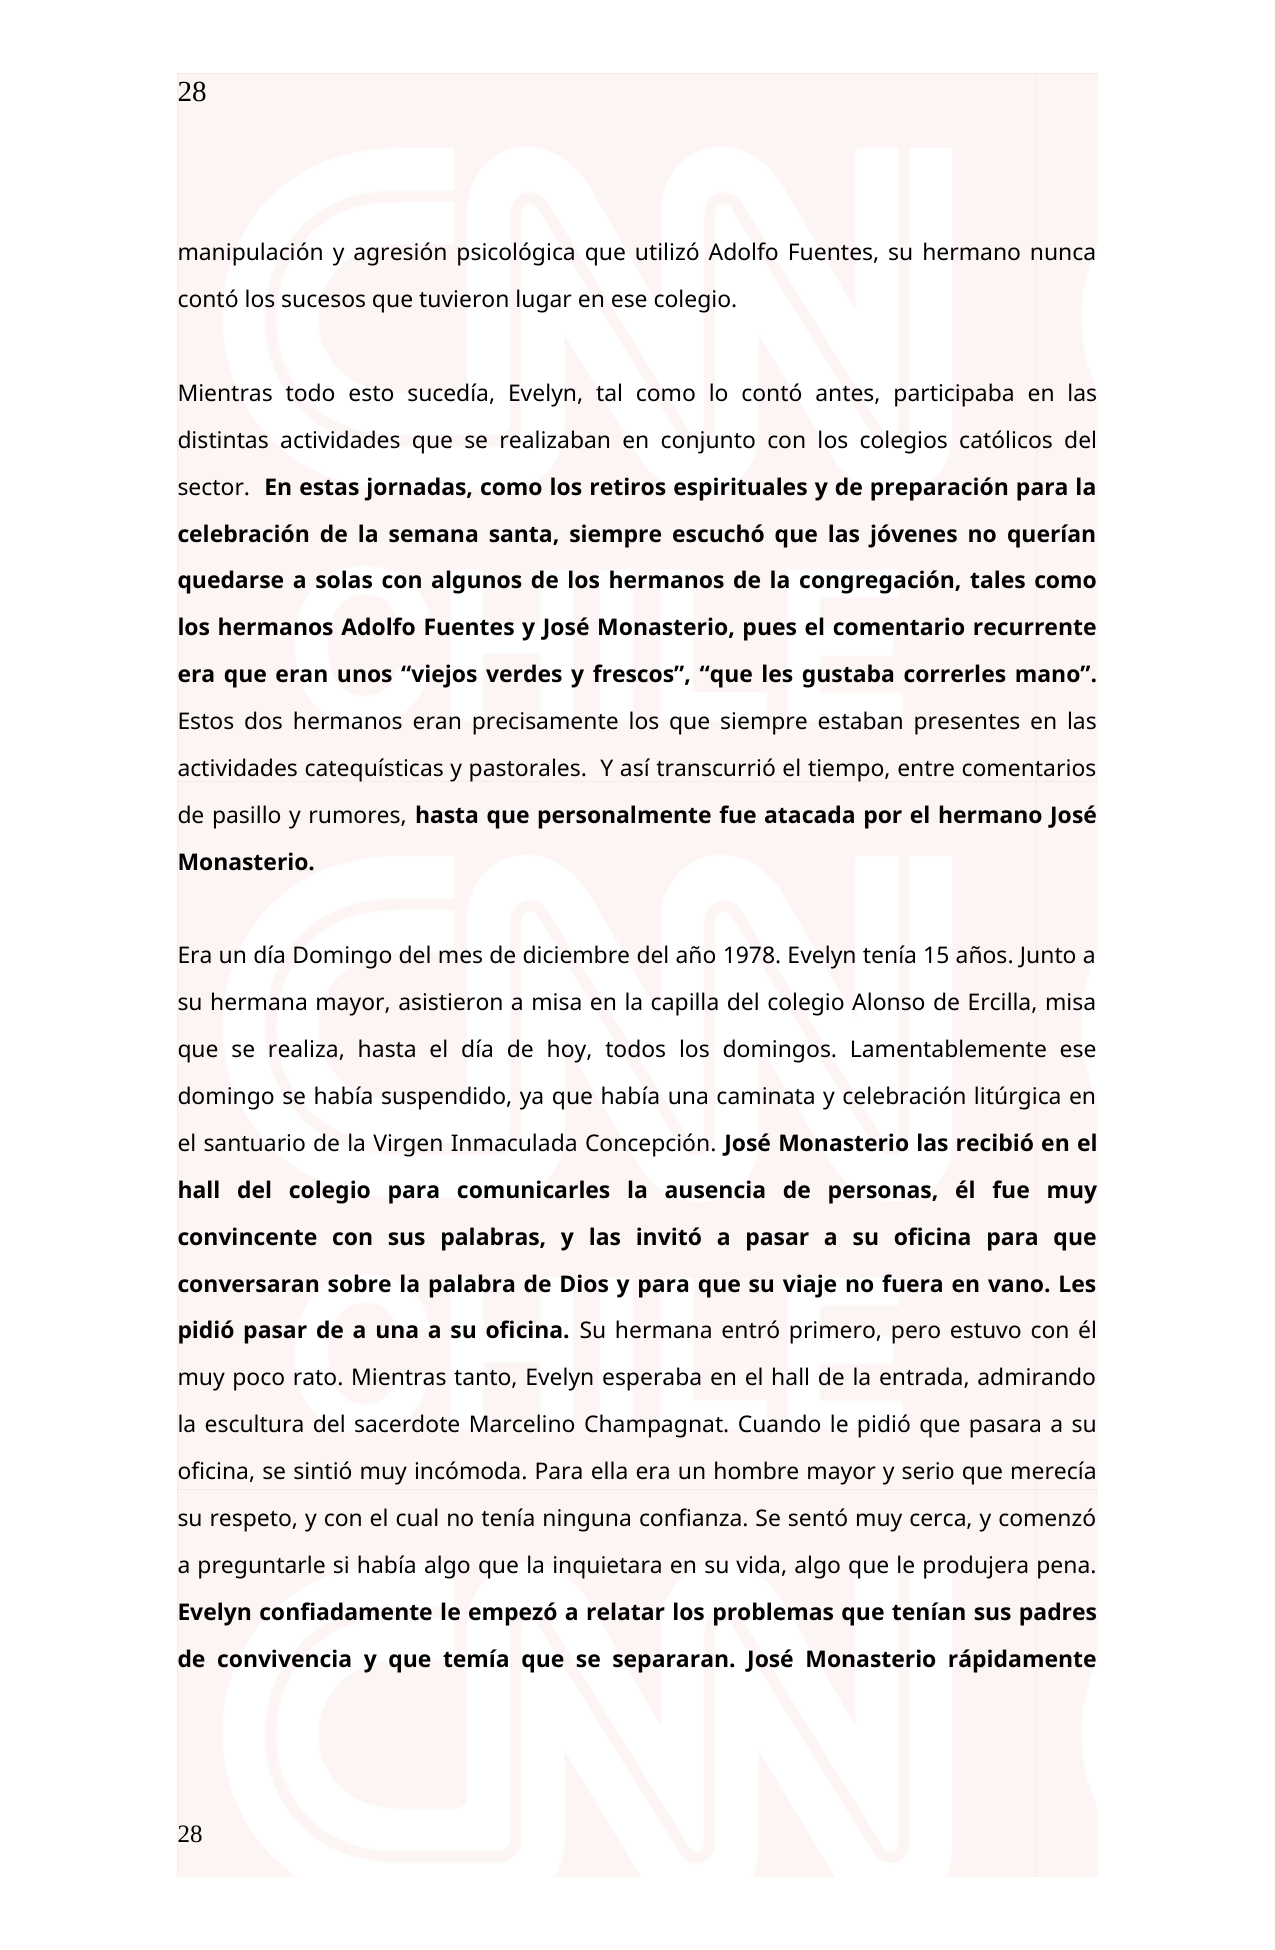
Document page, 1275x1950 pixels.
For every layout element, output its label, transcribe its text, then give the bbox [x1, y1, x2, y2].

text manipulación y agresión psicológica que utilizó Adolfo Fuentes, su hermano nunca contó los sucesos que tuvieron lugar en ese colegio. [177, 236, 1098, 314]
picture [177, 73, 1098, 236]
picture [177, 314, 1098, 377]
text Era un día Domingo del mes de diciembre del año 1978. Evelyn tenía 15 años. Junto a su hermana mayor, asistieron a misa en la capilla del colegio Alonso de Ercilla, misa que se realiza, hasta el día de hoy, todos los domingos. Lamentablemente ese domingo se había suspendido, ya que había una caminata y celebración litúrgica en el santuario de la Virgen Inmaculada Concepción. José Monasterio las recibió en el hall del colegio para comunicarles la ausencia de personas, él fue muy convincente con sus palabras, y las invitó a pasar a su oficina para que conversaran sobre la palabra de Dios y para que su viaje no fuera en vano. Les pidió pasar de a una a su oficina. Su hermana entró primero, pero estuvo con él muy poco rato. Mientras tanto, Evelyn esperaba en el hall de la entrada, admirando la escultura del sacerdote Marcelino Champagnat. Cuando le pidió que pasara a su oficina, se sintió muy incómoda. Para ella era un hombre mayor y serio que merecía su respeto, y con el cual no tenía ninguna confianza. Se sentó muy cerca, y comenzó a preguntarle si había algo que la inquietara en su vida, algo que le produjera pena. Evelyn confiadamente le empezó a relatar los problemas que tenían sus padres de convivencia y que temía que se separaran. José Monasterio rápidamente [177, 939, 1098, 1674]
text Mientras todo esto sucedía, Evelyn, tal como lo contó antes, participaba en las distintas actividades que se realizaban en conjunto con los colegios católicos del sector. En estas jornadas, como los retiros espirituales y de preparación para la celebración de la semana santa, siempre escuchó que las jóvenes no querían quedarse a solas con algunos de los hermanos de la congregación, tales como los hermanos Adolfo Fuentes y José Monasterio, pues el comentario recurrente era que eran unos “viejos verdes y frescos”, “que les gustaba correrles mano”. Estos dos hermanos eran precisamente los que siempre estaban presentes en las actividades catequísticas y pastorales. Y así transcurrió el tiempo, entre comentarios de pasillo y rumores, hasta que personalmente fue atacada por el hermano José Monasterio. [177, 377, 1098, 877]
picture [177, 1674, 1098, 1877]
picture [177, 877, 1098, 939]
